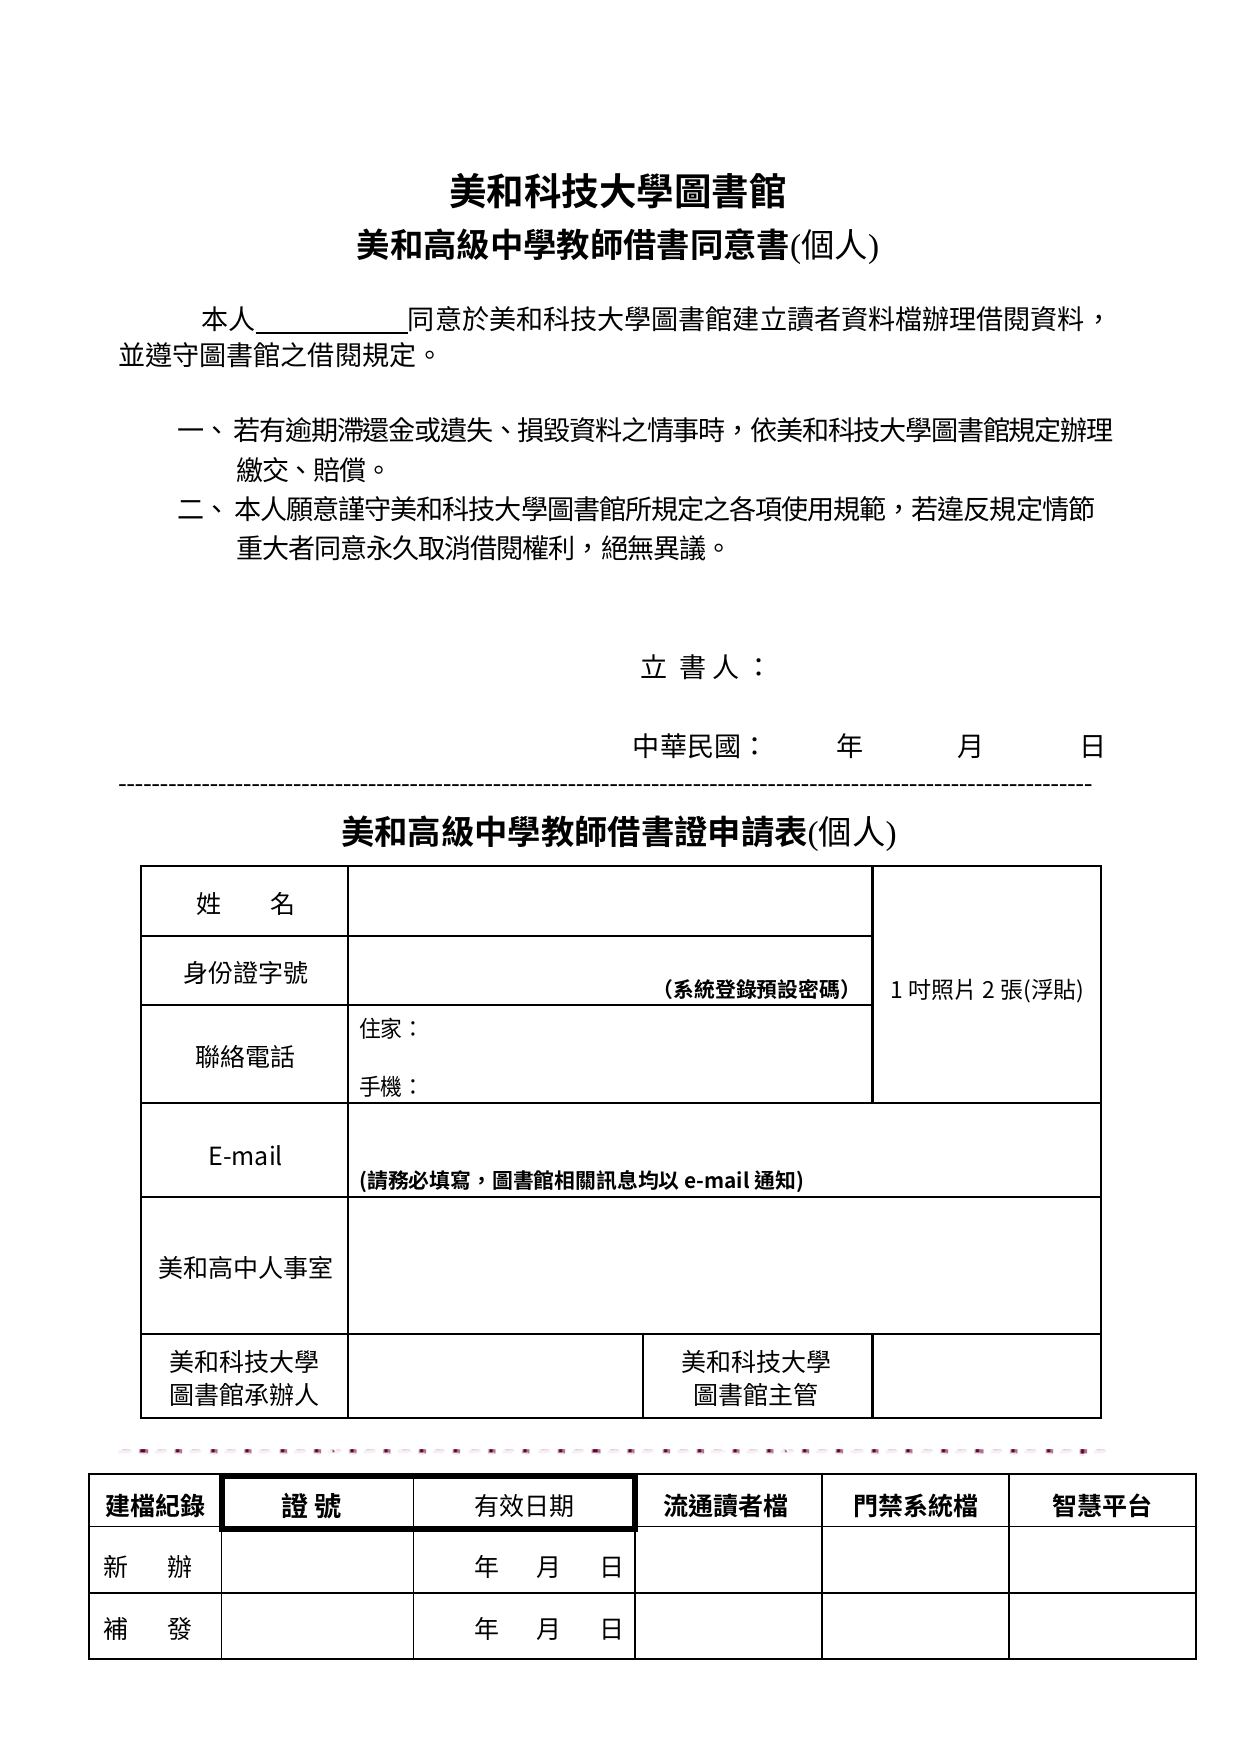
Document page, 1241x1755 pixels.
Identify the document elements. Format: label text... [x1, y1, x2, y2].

table_cell [636, 1527, 821, 1592]
table_header 1 吋照片 2 張(浮貼) [874, 867, 1100, 1102]
table_cell 美和高中人事室 [142, 1198, 347, 1333]
text 立 書 人 ： [339, 646, 1074, 685]
table_cell [874, 1335, 1100, 1417]
text 美和高級中學教師借書證申請表(個人) [339, 806, 898, 854]
table_cell 年 月 日 [414, 1594, 634, 1658]
table_cell [823, 1594, 1008, 1658]
table_cell (請務必填寫，圖書館相關訊息均以 e-mail 通知) [349, 1104, 1100, 1196]
table_cell [349, 1198, 1100, 1333]
table_cell 身份證字號 [142, 937, 347, 1004]
text 中華民國： 年 月 日 [633, 725, 1209, 764]
text 美和科技大學圖書館 [449, 167, 1209, 216]
text 美和高級中學教師借書同意書(個人) [357, 216, 1209, 268]
table_cell 補 發 [90, 1594, 221, 1658]
table_cell [222, 1532, 413, 1592]
table_cell E-mail [142, 1104, 347, 1196]
table_header 有效日期 [414, 1479, 632, 1526]
text 本人 同意於美和科技大學圖書館建立讀者資料檔辦理借閱資料， 並遵守圖書館之借閱規定。 [118, 301, 1119, 373]
table_header 門禁系統檔 [823, 1475, 1008, 1526]
text 二、 本人願意謹守美和科技大學圖書館所規定之各項使用規範，若違反規定情節重大者同意永久取消借閱權利，絕無異議。 [177, 488, 1119, 567]
table_header 姓 名 [142, 867, 347, 935]
table_cell [636, 1594, 821, 1658]
table_cell 年 月 日 [414, 1532, 634, 1592]
table_header 流通讀者檔 [638, 1475, 821, 1526]
table_header 建檔紀錄 [90, 1475, 219, 1526]
table_header 證 號 [225, 1479, 413, 1526]
table_header 智慧平台 [1010, 1475, 1195, 1526]
table_cell [1010, 1527, 1195, 1592]
table_header [349, 867, 871, 935]
table_cell （系統登錄預設密碼） [349, 937, 871, 1004]
table_cell 住家： 手機： [349, 1006, 871, 1102]
table_cell 聯絡電話 [142, 1006, 347, 1102]
table_cell [349, 1335, 642, 1417]
table_cell [1010, 1594, 1195, 1658]
table_cell [823, 1527, 1008, 1592]
text 一、 若有逾期滯還金或遺失、損毀資料之情事時，依美和科技大學圖書館規定辦理繳交、賠償。 [177, 409, 1119, 488]
table_cell 美和科技大學圖書館承辦人 [142, 1335, 347, 1417]
table_cell 美和科技大學圖書館主管 [644, 1335, 871, 1417]
text 以下欄位資料由館方填寫 [1198, 1507, 1209, 1545]
table_cell 新 辦 [90, 1527, 221, 1592]
text 美和科技大學圖書館 [87, 1472, 1198, 1672]
table_cell [222, 1594, 413, 1658]
text --------------------------------------------------------------------------------------------------------------------- [118, 768, 1209, 797]
